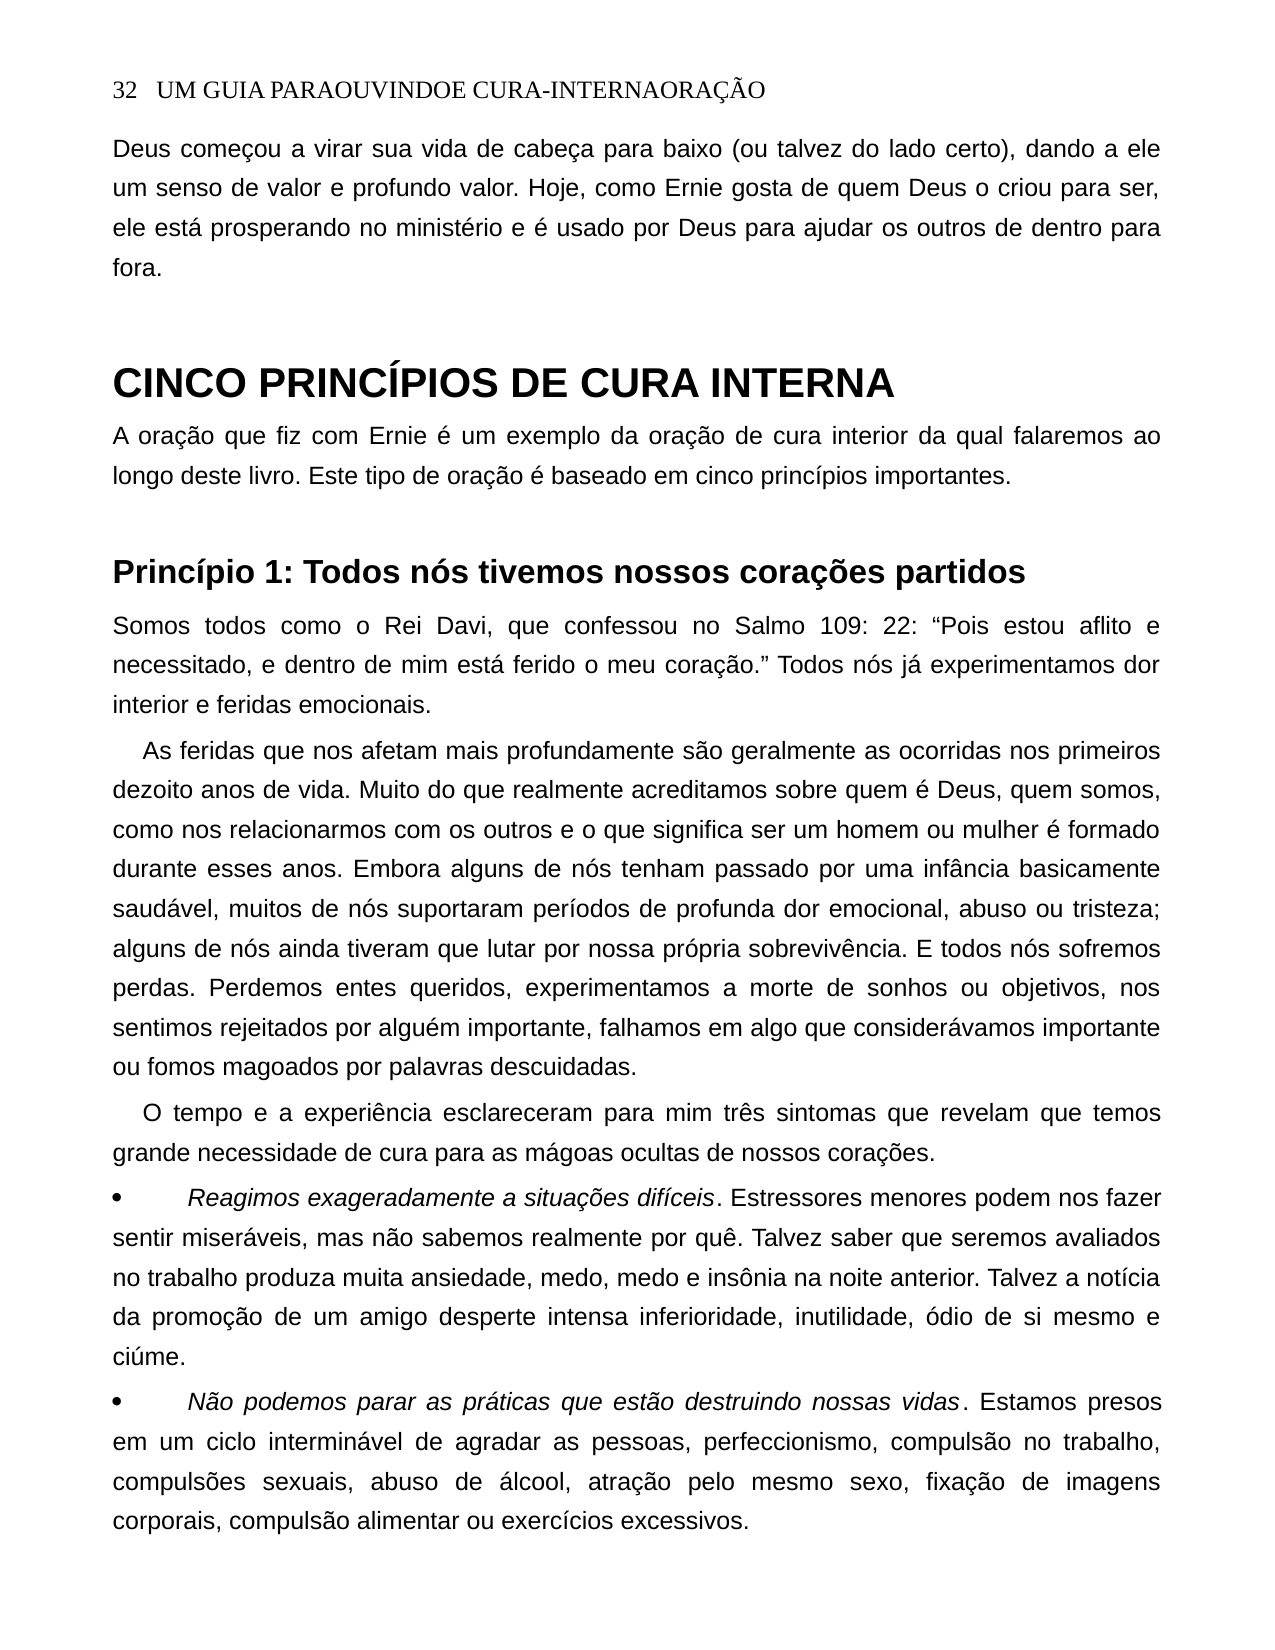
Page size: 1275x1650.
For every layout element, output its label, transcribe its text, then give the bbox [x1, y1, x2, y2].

text A oração que fiz com Ernie é um exemplo da oração de cura interior da qual falaremos ao longo deste livro. Este tipo de oração é baseado em cinco princípios importantes. [112, 421, 1162, 489]
text Deus começou a virar sua vida de cabeça para baixo (ou talvez do lado certo), dando a ele um senso de valor e profundo valor. Hoje, como Ernie gosta de quem Deus o criou para ser, ele está prosperando no ministério e é usado por Deus para ajudar os outros de dentro para fora. [112, 134, 1162, 281]
text Princípio 1: Todos nós tivemos nossos corações partidos [112, 552, 1162, 590]
text As feridas que nos afetam mais profundamente são geralmente as ocorridas nos primeiros dezoito anos de vida. Muito do que realmente acreditamos sobre quem é Deus, quem somos, como nos relacionarmos com os outros e o que significa ser um homem ou mulher é formado durante esses anos. Embora alguns de nós tenham passado por uma infância basicamente saudável, muitos de nós suportaram períodos de profunda dor emocional, abuso ou tristeza; alguns de nós ainda tiveram que lutar por nossa própria sobrevivência. E todos nós sofremos perdas. Perdemos entes queridos, experimentamos a morte de sonhos ou objetivos, nos sentimos rejeitados por alguém importante, falhamos em algo que considerávamos importante ou fomos magoados por palavras descuidadas. [112, 736, 1162, 1081]
list Não podemos parar as práticas que estão destruindo nossas vidas. Estamos presos em um ciclo interminável de agradar as pessoas, perfeccionismo, compulsão no trabalho, compulsões sexuais, abuso de álcool, atração pelo mesmo sexo, fixação de imagens corporais, compulsão alimentar ou exercícios excessivos. [112, 1387, 1162, 1535]
subtitle CINCO PRINCÍPIOS DE CURA INTERNA [112, 358, 1162, 406]
list Reagimos exageradamente a situações difíceis. Estressores menores podem nos fazer sentir miseráveis, mas não sabemos realmente por quê. Talvez saber que seremos avaliados no trabalho produza muita ansiedade, medo, medo e insônia na noite anterior. Talvez a notícia da promoção de um amigo desperte intensa inferioridade, inutilidade, ódio de si mesmo e ciúme. [112, 1183, 1162, 1370]
text Somos todos como o Rei Davi, que confessou no Salmo 109: 22: “Pois estou aflito e necessitado, e dentro de mim está ferido o meu coração.” Todos nós já experimentamos dor interior e feridas emocionais. [112, 611, 1162, 719]
text O tempo e a experiência esclareceram para mim três sintomas que revelam que temos grande necessidade de cura para as mágoas ocultas de nossos corações. [112, 1098, 1162, 1166]
